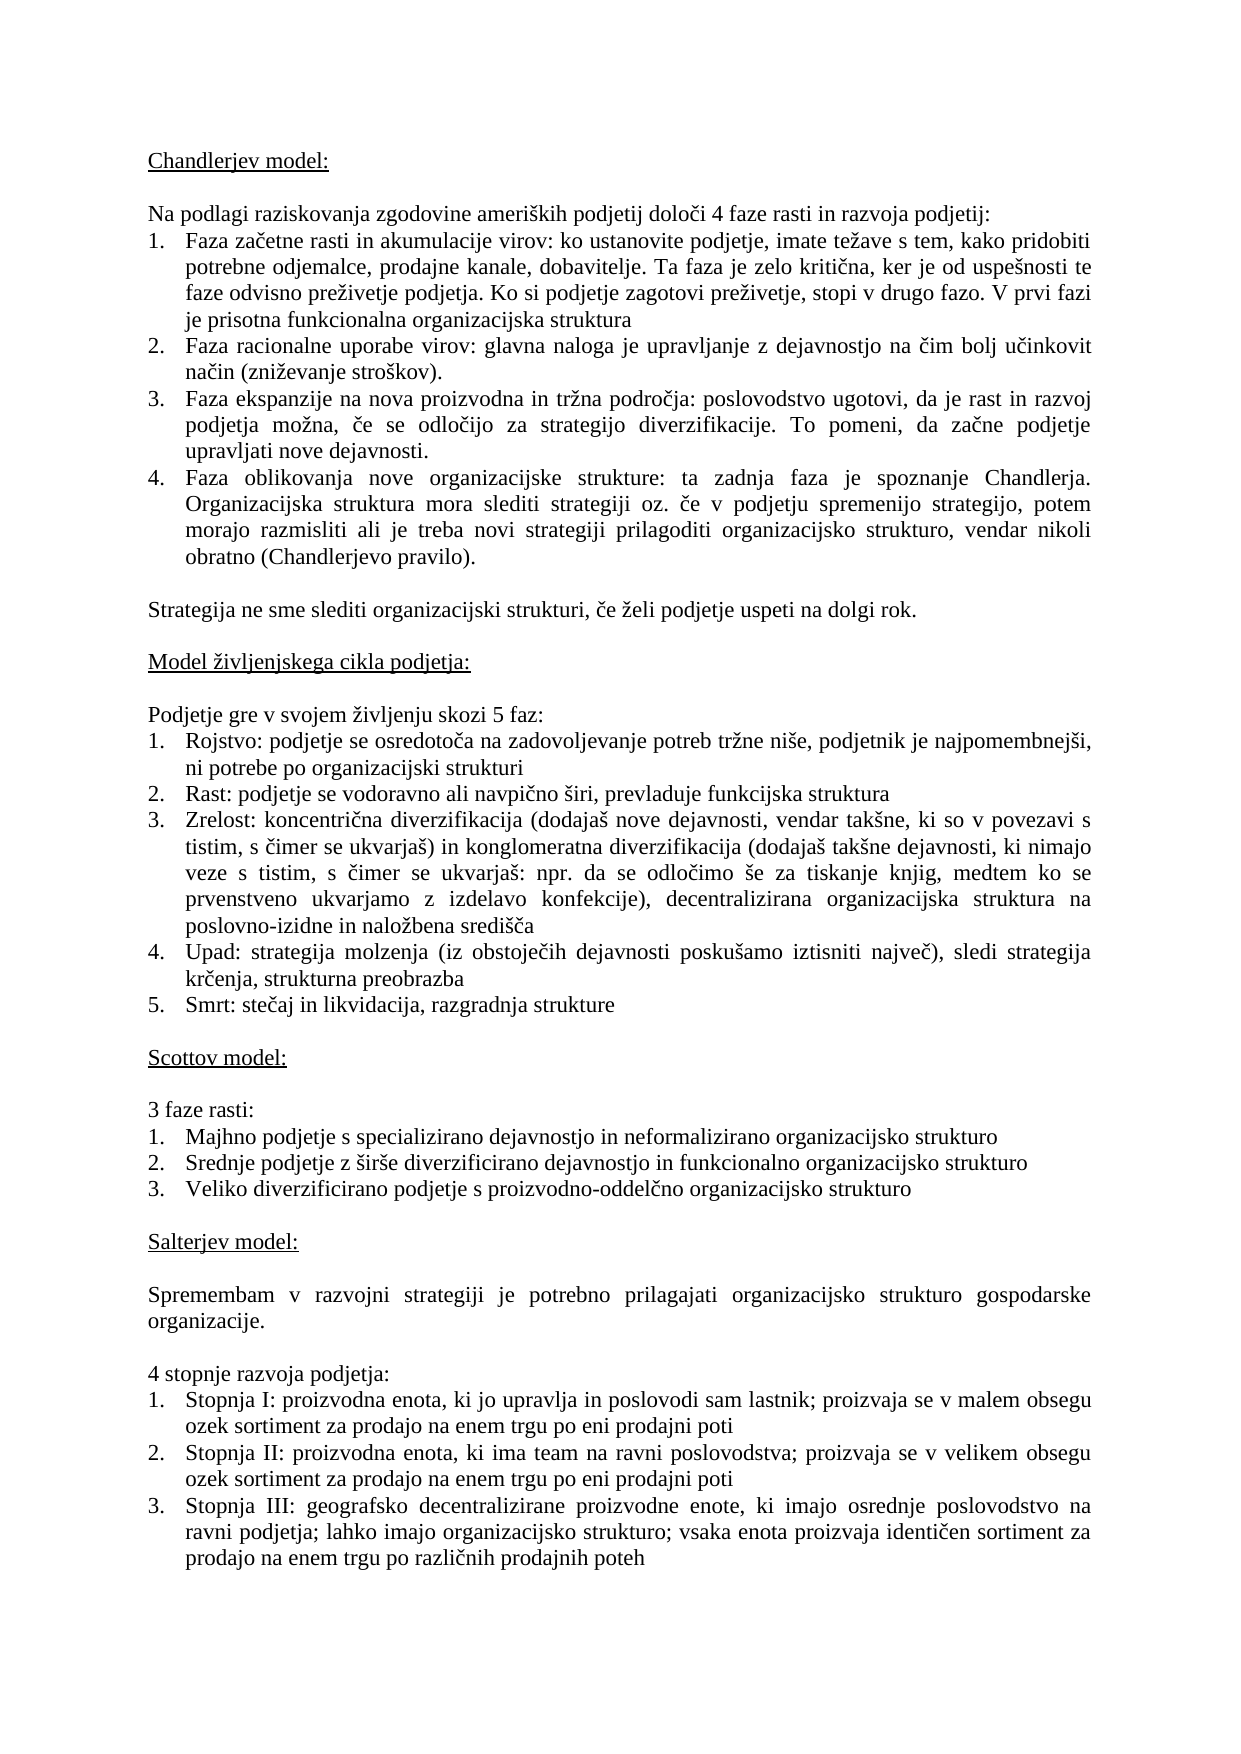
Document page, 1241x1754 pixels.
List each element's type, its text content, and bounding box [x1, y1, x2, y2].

list Stopnja I: proizvodna enota, ki jo upravlja in poslovodi sam lastnik; proizvaja se v malem obsegu ozek sortiment za prodajo na enem trgu po eni prodajni poti [148, 1386, 1093, 1439]
text 3 faze rasti: [148, 1096, 1093, 1123]
text Na podlagi raziskovanja zgodovine ameriških podjetij določi 4 faze rasti in razvoja podjetij: [148, 200, 1093, 227]
list Faza ekspanzije na nova proizvodna in tržna področja: poslovodstvo ugotovi, da je rast in razvoj podjetja možna, če se odločijo za strategijo diverzifikacije. To pomeni, da začne podjetje upravljati nove dejavnosti. [148, 385, 1093, 464]
list Faza racionalne uporabe virov: glavna naloga je upravljanje z dejavnostjo na čim bolj učinkovit način (zniževanje stroškov). [148, 332, 1093, 385]
list Rast: podjetje se vodoravno ali navpično širi, prevladuje funkcijska struktura [148, 780, 1093, 806]
list Faza oblikovanja nove organizacijske strukture: ta zadnja faza je spoznanje Chandlerja. Organizacijska struktura mora slediti strategiji oz. če v podjetju spremenijo strategijo, potem morajo razmisliti ali je treba novi strategiji prilagoditi organizacijsko strukturo, vendar nikoli obratno (Chandlerjevo pravilo). [148, 464, 1093, 569]
text Salterjev model: [148, 1228, 1093, 1254]
text Spremembam v razvojni strategiji je potrebno prilagajati organizacijsko strukturo gospodarske organizacije. [148, 1281, 1093, 1333]
text Strategija ne sme slediti organizacijski strukturi, če želi podjetje uspeti na dolgi rok. [148, 596, 1093, 622]
list Rojstvo: podjetje se osredotoča na zadovoljevanje potreb tržne niše, podjetnik je najpomembnejši, ni potrebe po organizacijski strukturi [148, 727, 1093, 780]
list Srednje podjetje z širše diverzificirano dejavnostjo in funkcionalno organizacijsko strukturo [148, 1149, 1093, 1175]
list Faza začetne rasti in akumulacije virov: ko ustanovite podjetje, imate težave s tem, kako pridobiti potrebne odjemalce, prodajne kanale, dobavitelje. Ta faza je zelo kritična, ker je od uspešnosti te faze odvisno preživetje podjetja. Ko si podjetje zagotovi preživetje, stopi v drugo fazo. V prvi fazi je prisotna funkcionalna organizacijska struktura [148, 227, 1093, 332]
text 4 stopnje razvoja podjetja: [148, 1360, 1093, 1386]
list Stopnja III: geografsko decentralizirane proizvodne enote, ki imajo osrednje poslovodstvo na ravni podjetja; lahko imajo organizacijsko strukturo; vsaka enota proizvaja identičen sortiment za prodajo na enem trgu po različnih prodajnih poteh [148, 1492, 1093, 1571]
text Scottov model: [148, 1044, 1093, 1070]
list Upad: strategija molzenja (iz obstoječih dejavnosti poskušamo iztisniti največ), sledi strategija krčenja, strukturna preobrazba [148, 938, 1093, 991]
list Smrt: stečaj in likvidacija, razgradnja strukture [148, 991, 1093, 1017]
list Veliko diverzificirano podjetje s proizvodno-oddelčno organizacijsko strukturo [148, 1175, 1093, 1202]
text Chandlerjev model: [148, 148, 1093, 174]
text Model življenjskega cikla podjetja: [148, 648, 1093, 675]
text Podjetje gre v svojem življenju skozi 5 faz: [148, 701, 1093, 727]
list Zrelost: koncentrična diverzifikacija (dodajaš nove dejavnosti, vendar takšne, ki so v povezavi s tistim, s čimer se ukvarjaš) in konglomeratna diverzifikacija (dodajaš takšne dejavnosti, ki nimajo veze s tistim, s čimer se ukvarjaš: npr. da se odločimo še za tiskanje knjig, medtem ko se prvenstveno ukvarjamo z izdelavo konfekcije), decentralizirana organizacijska struktura na poslovno-izidne in naložbena središča [148, 806, 1093, 938]
list Stopnja II: proizvodna enota, ki ima team na ravni poslovodstva; proizvaja se v velikem obsegu ozek sortiment za prodajo na enem trgu po eni prodajni poti [148, 1439, 1093, 1492]
list Majhno podjetje s specializirano dejavnostjo in neformalizirano organizacijsko strukturo [148, 1123, 1093, 1149]
